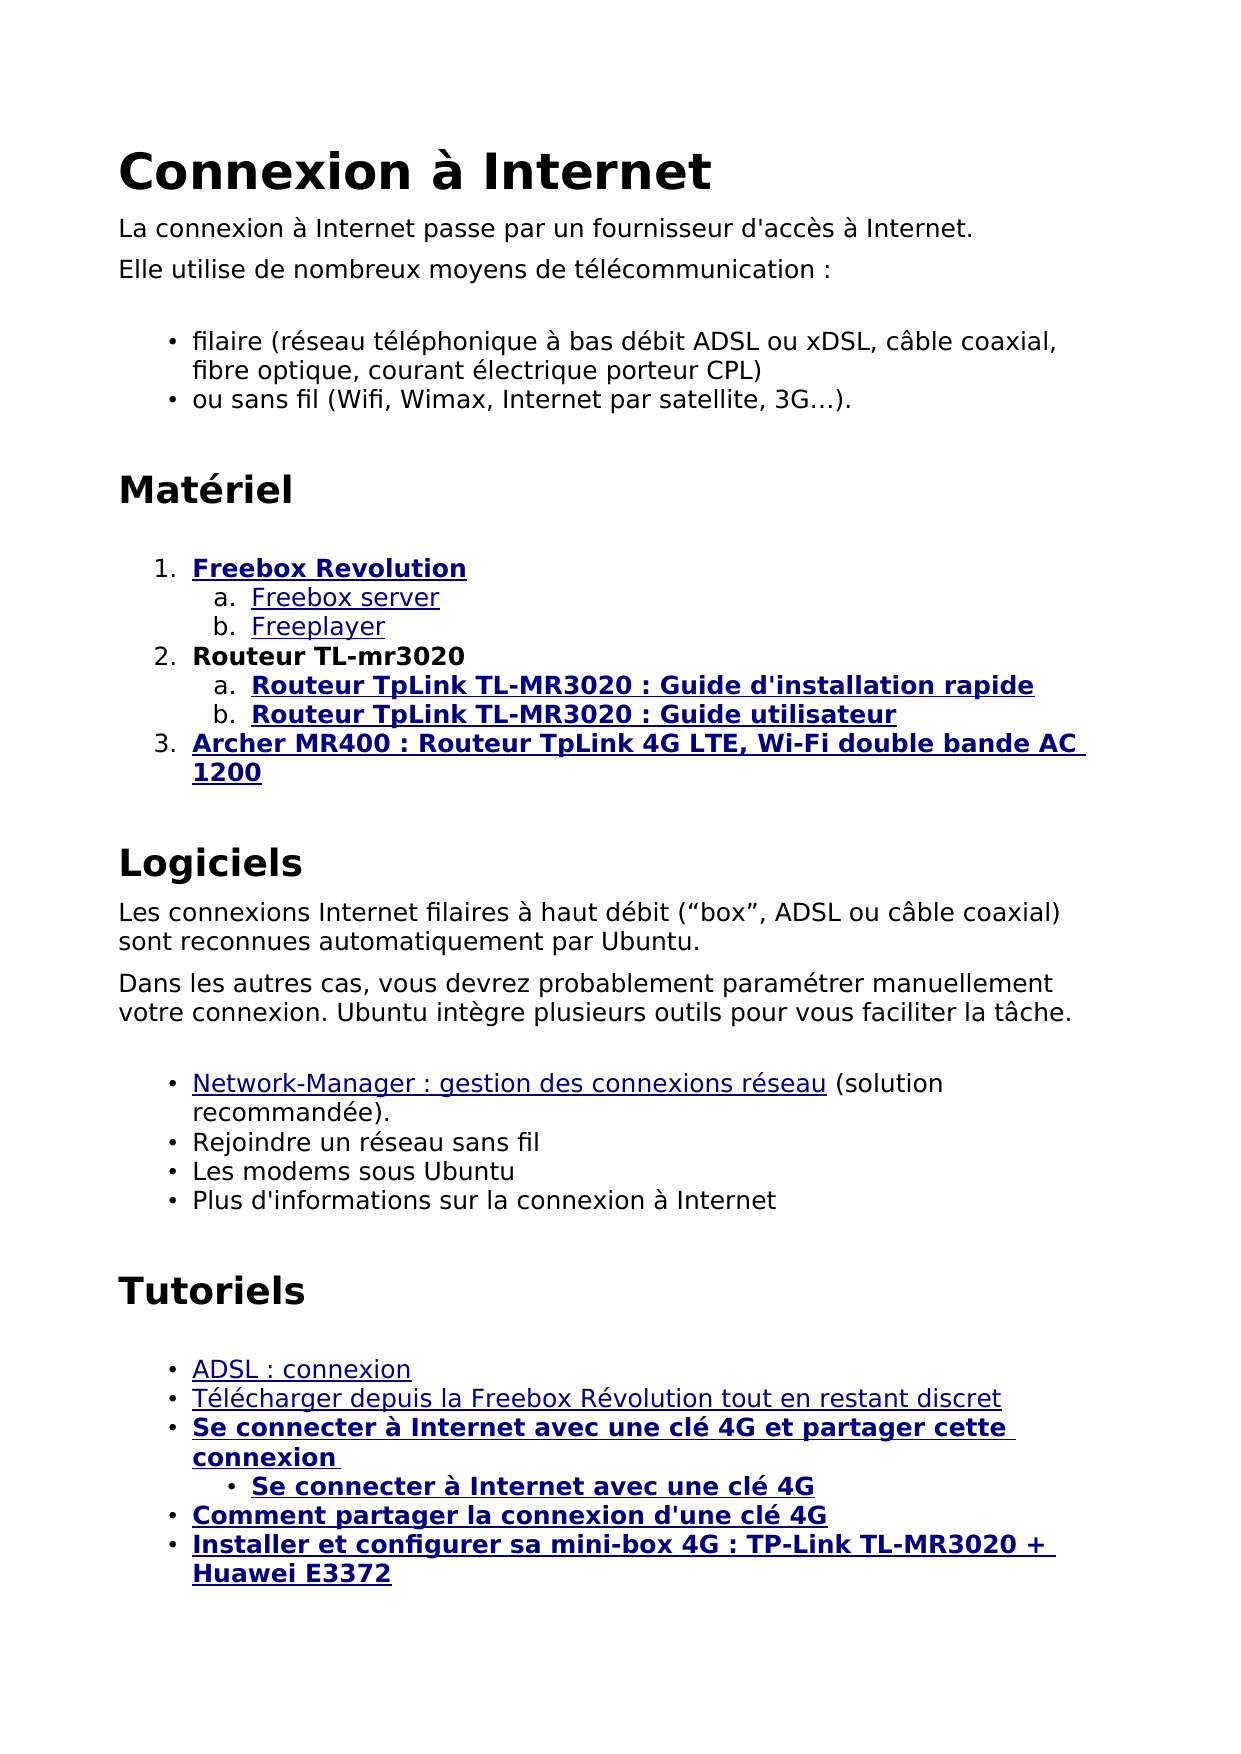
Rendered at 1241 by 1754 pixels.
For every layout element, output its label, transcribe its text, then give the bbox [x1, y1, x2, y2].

list ADSL : connexion [177, 1355, 1122, 1384]
list Routeur TL-mr3020 [177, 642, 1122, 671]
text Dans les autres cas, vous devrez probablement paramétrer manuellement votre connexion. Ubuntu intègre plusieurs outils pour vous faciliter la tâche. [118, 969, 1122, 1027]
list filaire (réseau téléphonique à bas débit ADSL ou xDSL, câble coaxial, fibre optique, courant électrique porteur CPL) [177, 327, 1122, 385]
list Archer MR400 : Routeur TpLink 4G LTE, Wi-Fi double bande AC 1200 [177, 729, 1122, 788]
list Routeur TpLink TL-MR3020 : Guide utilisateur [236, 700, 1122, 729]
subtitle Tutoriels [118, 1270, 1122, 1313]
list Freebox Revolution [177, 554, 1122, 583]
list Se connecter à Internet avec une clé 4G [236, 1472, 1122, 1501]
list Freeplayer [236, 613, 1122, 642]
subtitle Logiciels [118, 842, 1122, 886]
list Comment partager la connexion d'une clé 4G [177, 1501, 1122, 1530]
list Plus d'informations sur la connexion à Internet [177, 1186, 1122, 1215]
list Routeur TpLink TL-MR3020 : Guide d'installation rapide [236, 671, 1122, 700]
list Télécharger depuis la Freebox Révolution tout en restant discret [177, 1384, 1122, 1414]
subtitle Connexion à Internet [118, 143, 1122, 201]
list Rejoindre un réseau sans fil [177, 1128, 1122, 1157]
text Elle utilise de nombreux moyens de télécommunication : [118, 256, 1122, 285]
text La connexion à Internet passe par un fournisseur d'accès à Internet. [118, 214, 1122, 243]
list Les modems sous Ubuntu [177, 1157, 1122, 1186]
list ou sans fil (Wifi, Wimax, Internet par satellite, 3G…). [177, 385, 1122, 414]
subtitle Matériel [118, 469, 1122, 512]
text Les connexions Internet filaires à haut débit (“box”, ADSL ou câble coaxial) sont reconnues automatiquement par Ubuntu. [118, 898, 1122, 957]
list Se connecter à Internet avec une clé 4G et partager cette connexion [177, 1414, 1122, 1472]
list Network-Manager : gestion des connexions réseau (solution recommandée). [177, 1069, 1122, 1128]
list Installer et configurer sa mini-box 4G : TP-Link TL-MR3020 + Huawei E3372 [177, 1530, 1122, 1589]
list Freebox server [236, 583, 1122, 613]
